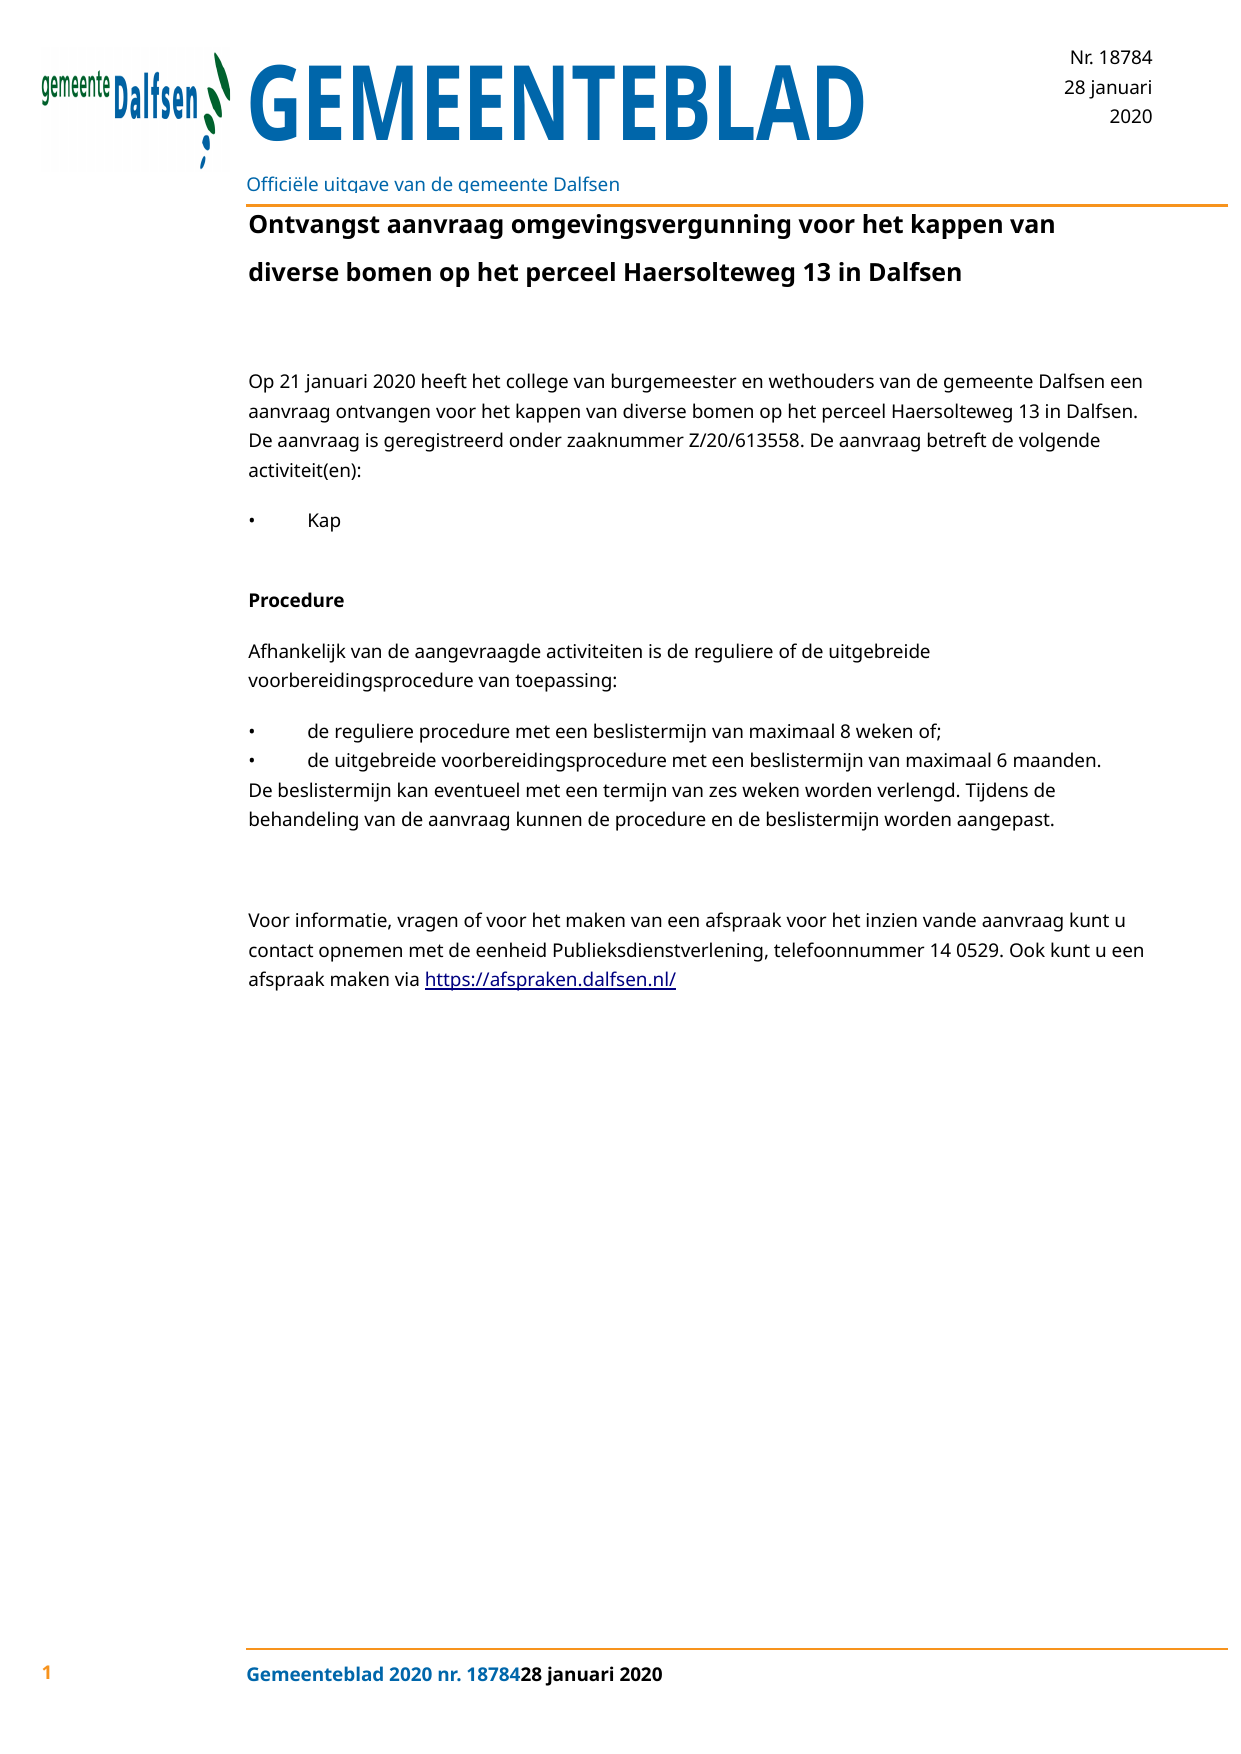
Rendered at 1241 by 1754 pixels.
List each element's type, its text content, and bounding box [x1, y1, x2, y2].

picture [41, 47, 231, 172]
text Procedure [248, 587, 1152, 613]
text De beslistermijn kan eventueel met een termijn van zes weken worden verlengd. Tijdens de behandeling van de aanvraag kunnen de procedure en de beslistermijn worden aangepast. [248, 777, 1152, 832]
list de reguliere procedure met een beslistermijn van maximaal 8 weken of; [248, 718, 1152, 744]
text Ontvangst aanvraag omgevingsvergunning voor het kappen van diverse bomen op het perceel Haersolteweg 13 in Dalfsen [248, 207, 1152, 288]
list Kap [248, 507, 1152, 533]
text Op 21 januari 2020 heeft het college van burgemeester en wethouders van de gemeente Dalfsen een aanvraag ontvangen voor het kappen van diverse bomen op het perceel Haersolteweg 13 in Dalfsen. De aanvraag is geregistreerd onder zaaknummer Z/20/613558. De aanvraag betreft de volgende activiteit(en): [248, 368, 1152, 483]
list de uitgebreide voorbereidingsprocedure met een beslistermijn van maximaal 6 maanden. [248, 747, 1152, 773]
text Voor informatie, vragen of voor het maken van een afspraak voor het inzien vande aanvraag kunt u contact opnemen met de eenheid Publieksdienstverlening, telefoonnummer 14 0529. Ook kunt u een afspraak maken via https://afspraken.dalfsen.nl/ [248, 907, 1152, 992]
text Afhankelijk van de aangevraagde activiteiten is de reguliere of de uitgebreide voorbereidingsprocedure van toepassing: [248, 638, 1152, 693]
